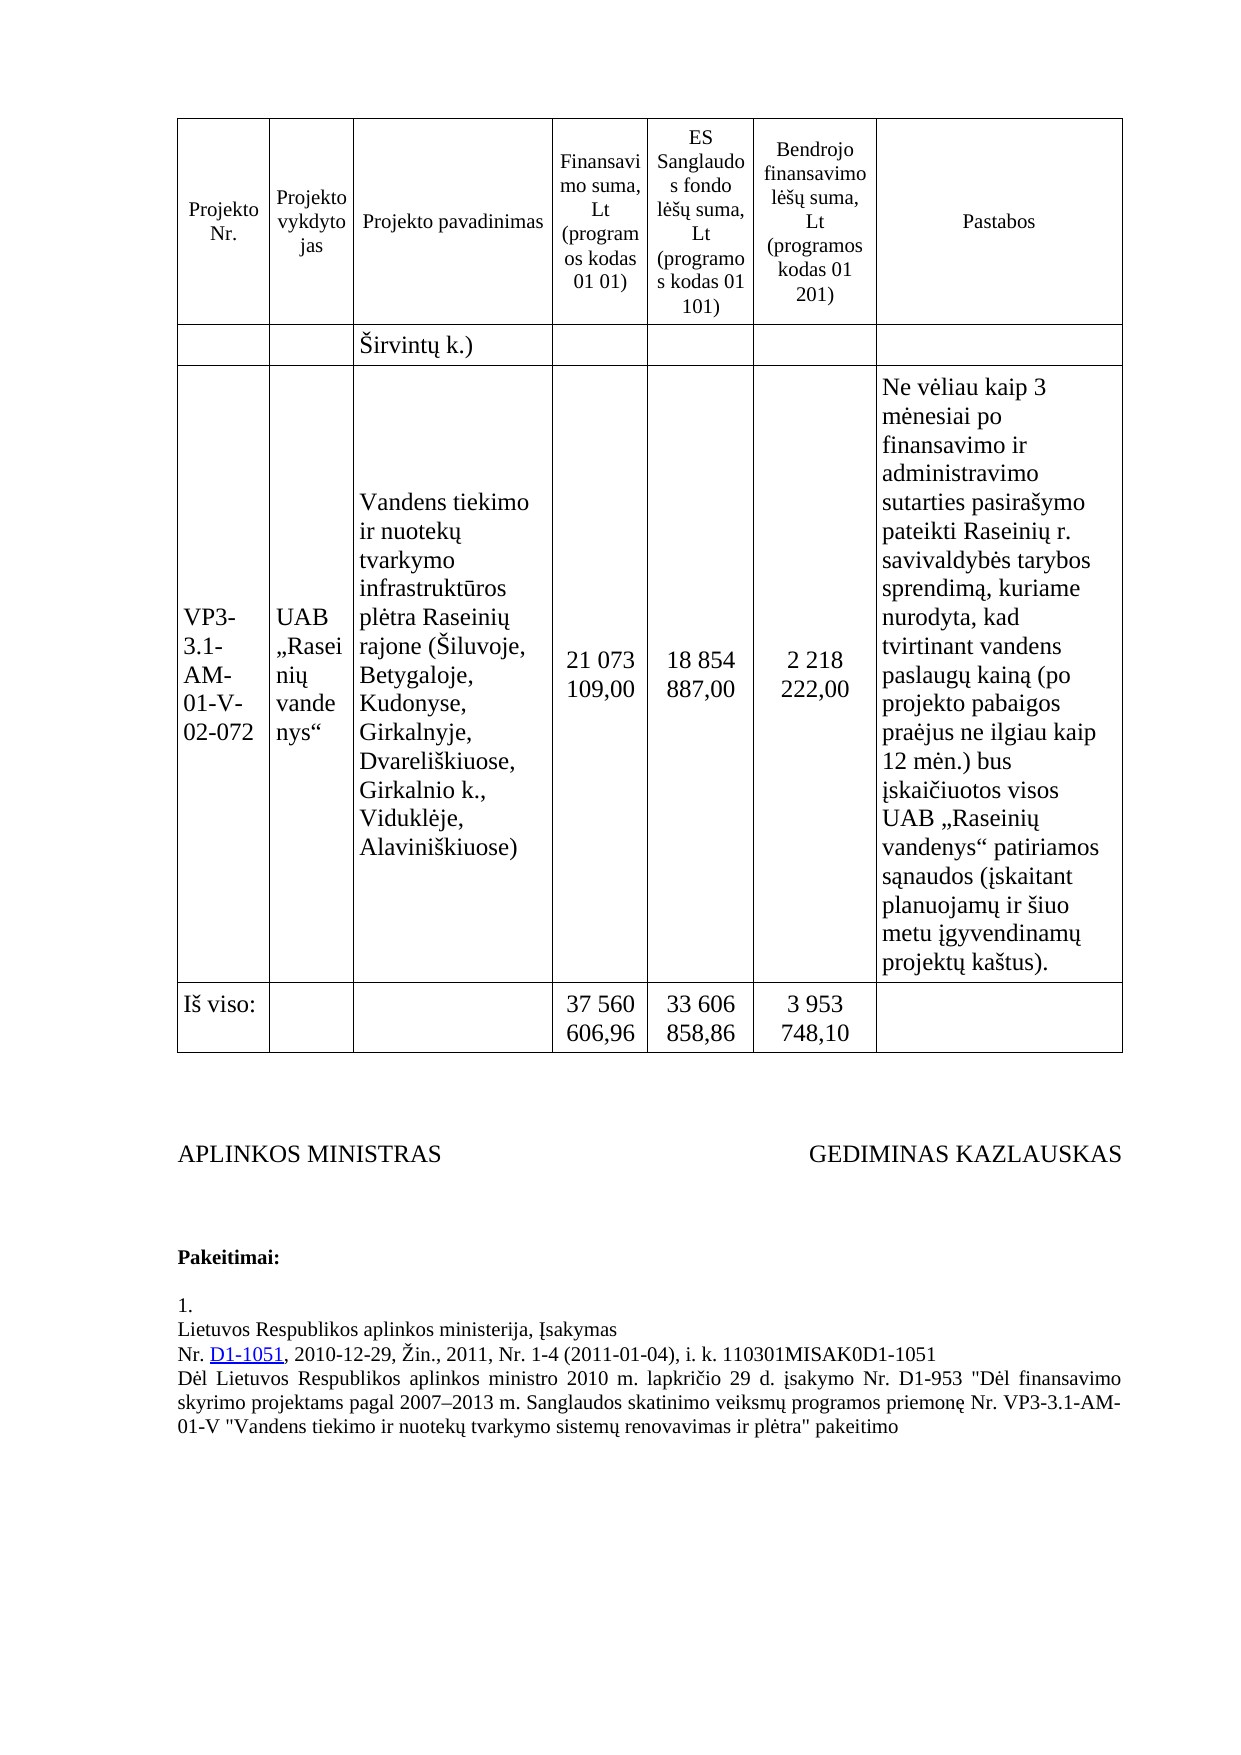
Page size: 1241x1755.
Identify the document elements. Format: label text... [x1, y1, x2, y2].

text Nr. D1-1051, 2010-12-29, Žin., 2011, Nr. 1-4 (2011-01-04), i. k. 110301MISAK0D1-1051 [177, 1341, 1122, 1366]
table_header Finansavimo suma, Lt (programos kodas 01 01) [553, 119, 647, 323]
table_header Bendrojo finansavimo lėšų suma, Lt (programos kodas 01 201) [754, 119, 876, 323]
table_cell VP3-3.1-AM-01-V-02-072 [178, 366, 269, 982]
table_header Projekto Nr. [178, 119, 269, 323]
table_cell Iš viso: [178, 983, 269, 1052]
table_cell [553, 325, 647, 365]
table_cell Vandens tiekimo ir nuotekų tvarkymo infrastruktūros plėtra Raseinių rajone (Šiluvoje, Betygaloje, Kudonyse, Girkalnyje, Dvareliškiuose, Girkalnio k., Viduklėje, Alaviniškiuose) [354, 366, 552, 982]
table_cell [270, 325, 353, 365]
table_cell [270, 983, 353, 1052]
table_header Pastabos [877, 119, 1122, 323]
table_cell Ne vėliau kaip 3 mėnesiai po finansavimo ir administravimo sutarties pasirašymo pateikti Raseinių r. savivaldybės tarybos sprendimą, kuriame nurodyta, kad tvirtinant vandens paslaugų kainą (po projekto pabaigos praėjus ne ilgiau kaip 12 mėn.) bus įskaičiuotos visos UAB „Raseinių vandenys“ patiriamos sąnaudos (įskaitant planuojamų ir šiuo metu įgyvendinamų projektų kaštus). [877, 366, 1122, 982]
text Pakeitimai: [177, 1245, 1122, 1269]
table_cell [877, 983, 1122, 1052]
table_cell [354, 983, 552, 1052]
table_cell 2 218 222,00 [754, 366, 876, 982]
table_cell UAB „Raseinių vandenys“ [270, 366, 353, 982]
table_cell 37 560 606,96 [553, 983, 647, 1052]
table_header Projekto pavadinimas [354, 119, 552, 323]
table_cell [877, 325, 1122, 365]
text 1. [177, 1293, 1122, 1317]
table_cell [754, 325, 876, 365]
table_cell 33 606 858,86 [648, 983, 753, 1052]
text Aplinkos ministras Gediminas Kazlauskas [177, 1139, 1122, 1168]
text Lietuvos Respublikos aplinkos ministerija, Įsakymas [177, 1317, 1122, 1341]
table_cell [648, 325, 753, 365]
table_cell 18 854 887,00 [648, 366, 753, 982]
table_header ES Sanglaudos fondo lėšų suma, Lt (programos kodas 01 101) [648, 119, 753, 323]
table_cell 3 953 748,10 [754, 983, 876, 1052]
table_cell 21 073 109,00 [553, 366, 647, 982]
table_cell Širvintų k.) [354, 325, 552, 365]
table_cell [178, 325, 269, 365]
text Dėl Lietuvos Respublikos aplinkos ministro 2010 m. lapkričio 29 d. įsakymo Nr. D1-953 "Dėl finansavimo skyrimo projektams pagal 2007–2013 m. Sanglaudos skatinimo veiksmų programos priemonę Nr. VP3-3.1-AM-01-V "Vandens tiekimo ir nuotekų tvarkymo sistemų renovavimas ir plėtra" pakeitimo [177, 1366, 1122, 1438]
table_header Projekto vykdytojas [270, 119, 353, 323]
